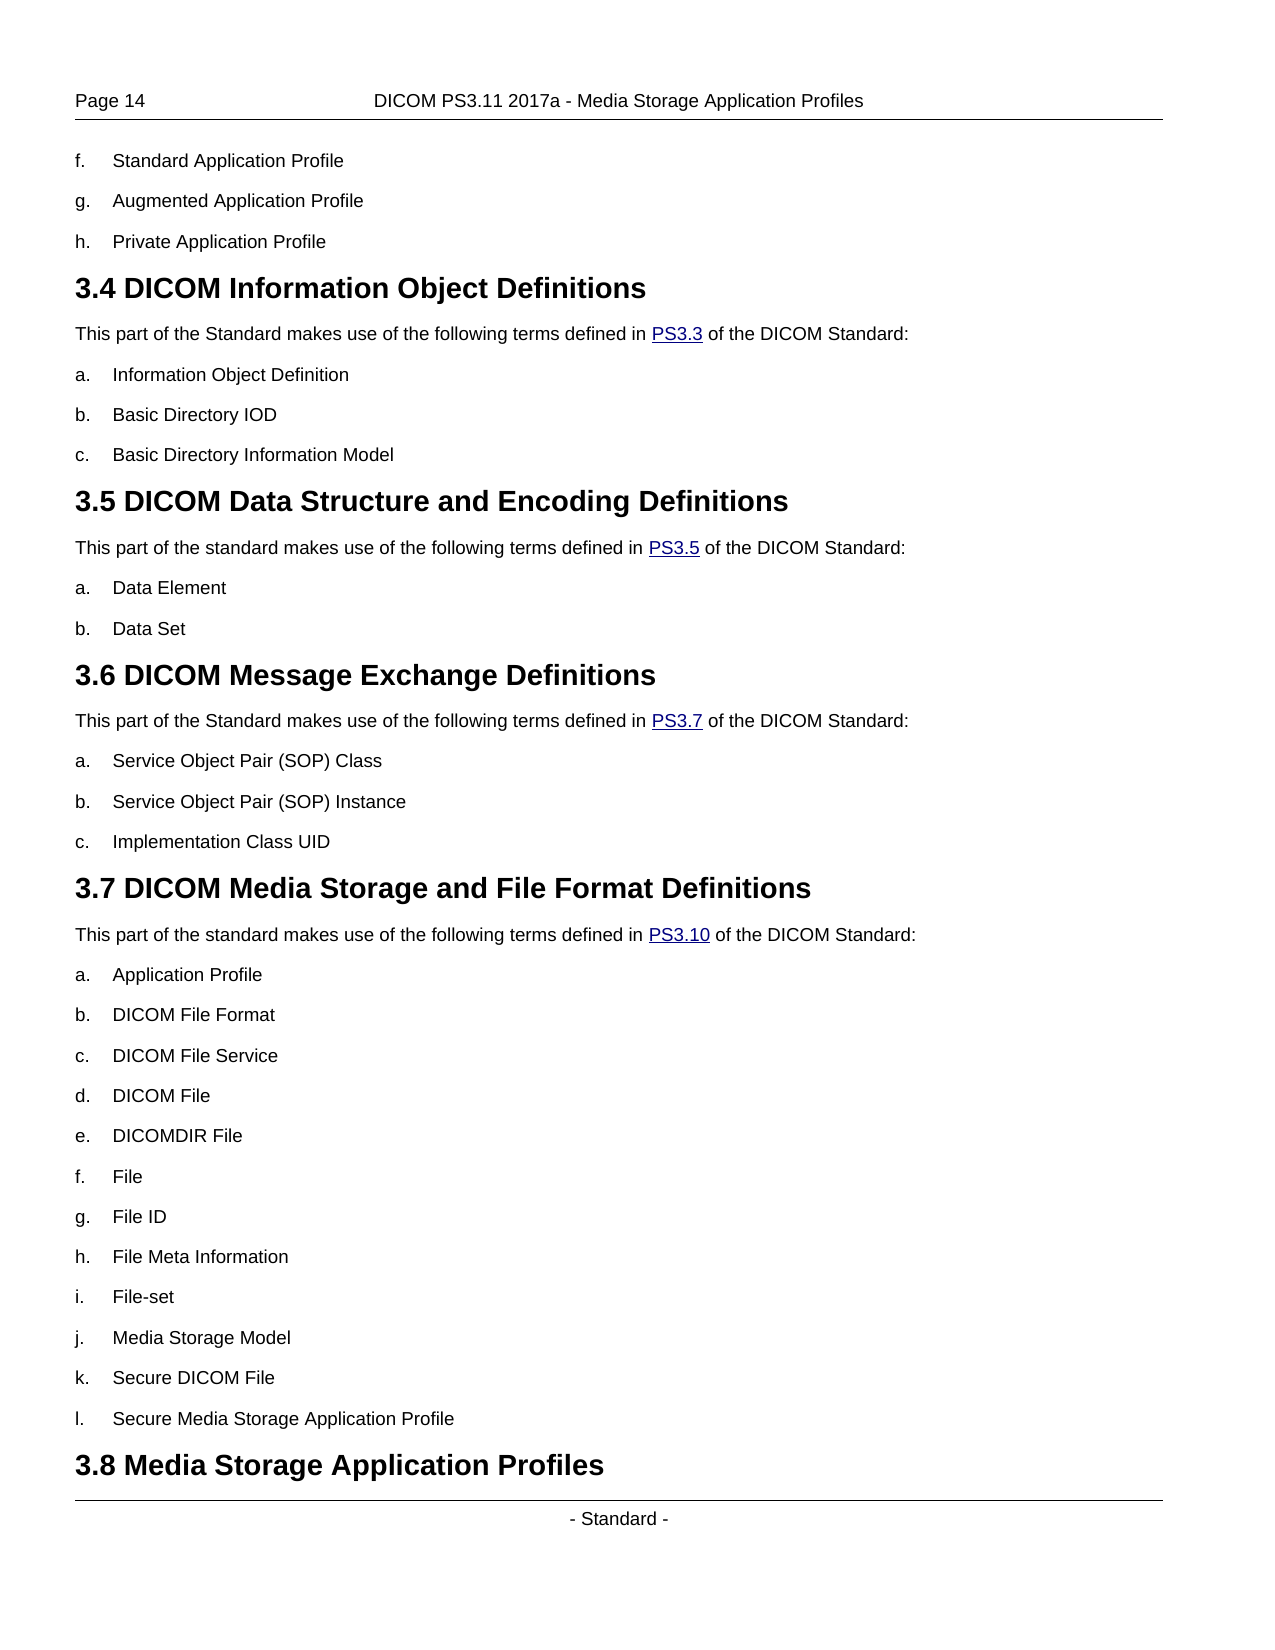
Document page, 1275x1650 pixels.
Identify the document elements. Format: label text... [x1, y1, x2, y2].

list File [75, 1165, 1162, 1187]
list Information Object Definition [75, 363, 1162, 385]
list Private Application Profile [75, 231, 1162, 252]
text 3.7 DICOM Media Storage and File Format Definitions [75, 871, 1162, 905]
list Data Element [75, 577, 1162, 599]
text 3.4 DICOM Information Object Definitions [75, 271, 1162, 304]
text This part of the Standard makes use of the following terms defined in PS3.7 of the DICOM Standard: [75, 710, 1162, 732]
list File Meta Information [75, 1246, 1162, 1268]
text 3.8 Media Storage Application Profiles [75, 1448, 1162, 1481]
list Media Storage Model [75, 1327, 1162, 1348]
list Application Profile [75, 964, 1162, 985]
list Basic Directory IOD [75, 404, 1162, 425]
list Standard Application Profile [75, 150, 1162, 172]
text This part of the Standard makes use of the following terms defined in PS3.3 of the DICOM Standard: [75, 323, 1162, 345]
text 3.5 DICOM Data Structure and Encoding Definitions [75, 484, 1162, 518]
list DICOM File Format [75, 1004, 1162, 1026]
text This part of the standard makes use of the following terms defined in PS3.10 of the DICOM Standard: [75, 923, 1162, 945]
list DICOM File Service [75, 1044, 1162, 1066]
list Secure DICOM File [75, 1367, 1162, 1388]
list Basic Directory Information Model [75, 444, 1162, 466]
list Service Object Pair (SOP) Instance [75, 791, 1162, 812]
list Data Set [75, 617, 1162, 639]
list Service Object Pair (SOP) Class [75, 750, 1162, 772]
list File-set [75, 1286, 1162, 1308]
text 3.6 DICOM Message Exchange Definitions [75, 658, 1162, 691]
list Secure Media Storage Application Profile [75, 1407, 1162, 1429]
list DICOMDIR File [75, 1125, 1162, 1147]
list DICOM File [75, 1085, 1162, 1106]
list Augmented Application Profile [75, 190, 1162, 212]
text This part of the standard makes use of the following terms defined in PS3.5 of the DICOM Standard: [75, 537, 1162, 558]
list File ID [75, 1206, 1162, 1227]
list Implementation Class UID [75, 831, 1162, 852]
